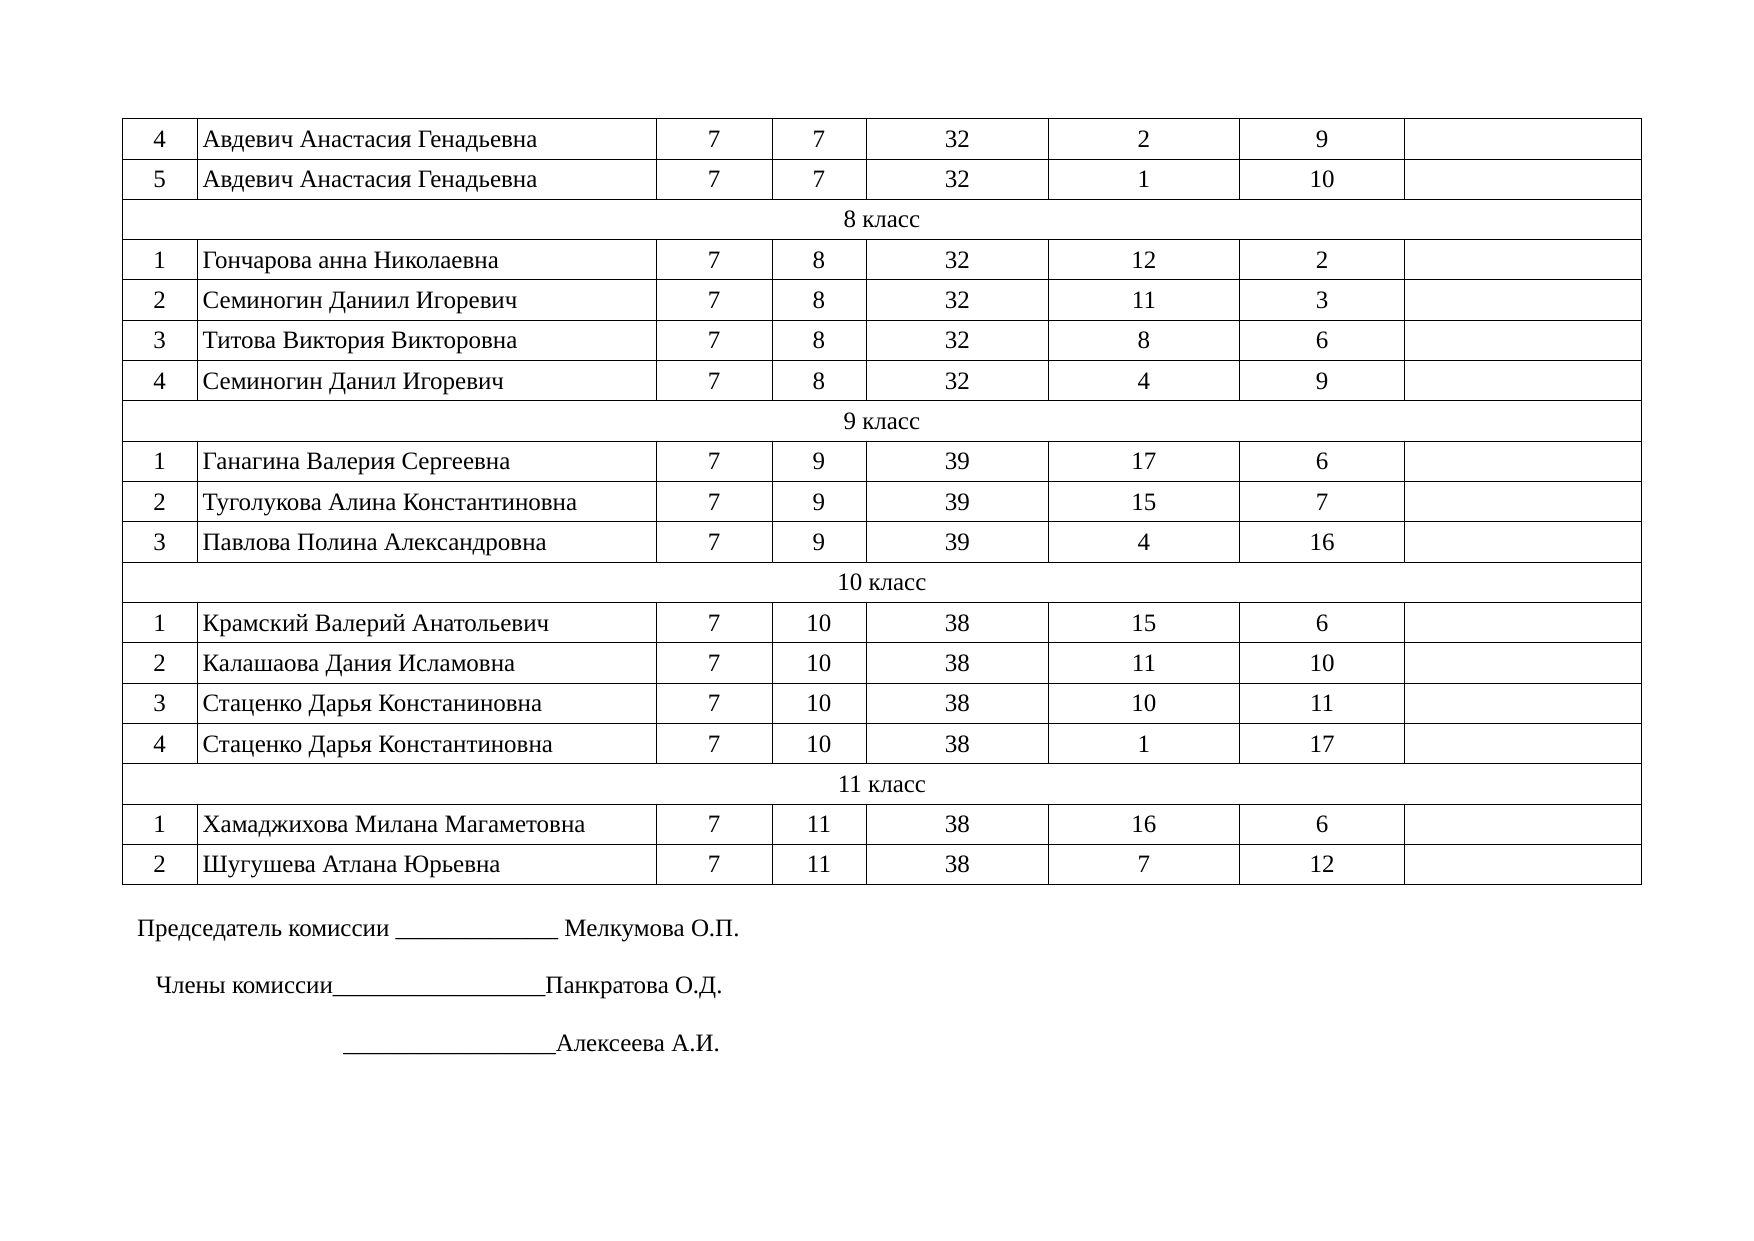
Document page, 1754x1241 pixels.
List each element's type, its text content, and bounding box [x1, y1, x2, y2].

table_cell 4 [1049, 361, 1239, 400]
table_cell [1405, 643, 1641, 682]
table_cell 7 [657, 482, 772, 521]
table_cell 7 [657, 845, 772, 884]
table_cell 7 [657, 160, 772, 199]
table_cell 38 [867, 724, 1048, 763]
table_cell 7 [657, 240, 772, 279]
table_cell 7 [1049, 845, 1239, 884]
table_cell Семиногин Данил Игоревич [198, 361, 656, 400]
table_cell [1405, 321, 1641, 360]
table_cell 7 [657, 724, 772, 763]
table_cell [1405, 845, 1641, 884]
table_cell 32 [867, 280, 1048, 320]
table_cell [1405, 724, 1641, 763]
table_cell 38 [867, 643, 1048, 682]
table_cell 11 [1049, 643, 1239, 682]
text Председатель комиссии _____________ Мелкумова О.П. [118, 913, 1636, 942]
table_cell 38 [867, 603, 1048, 642]
table_cell 1 [123, 442, 197, 481]
text _________________Алексеева А.И. [118, 1028, 1636, 1057]
table_cell 1 [123, 240, 197, 279]
table_cell 8 класс [123, 200, 1641, 239]
table_cell 10 [773, 603, 866, 642]
table_cell 7 [657, 684, 772, 723]
table_cell Титова Виктория Викторовна [198, 321, 656, 360]
table_cell [1405, 522, 1641, 562]
table_cell 11 класс [123, 764, 1641, 803]
table_cell [1405, 160, 1641, 199]
table_cell Крамский Валерий Анатольевич [198, 603, 656, 642]
table_cell 11 [1240, 684, 1404, 723]
table_cell 10 [773, 684, 866, 723]
table_cell 12 [1240, 845, 1404, 884]
table_cell 9 [1240, 119, 1404, 158]
table_cell 2 [123, 643, 197, 682]
table_cell [1405, 684, 1641, 723]
table_cell Стаценко Дарья Констаниновна [198, 684, 656, 723]
table_cell 3 [123, 321, 197, 360]
table_cell 8 [773, 240, 866, 279]
table_cell 9 класс [123, 401, 1641, 441]
table_cell 16 [1049, 805, 1239, 844]
table_cell 8 [773, 361, 866, 400]
table_cell 4 [123, 119, 197, 158]
table_cell 32 [867, 160, 1048, 199]
table_cell [1405, 280, 1641, 320]
table_cell 39 [867, 482, 1048, 521]
table_cell 10 [1240, 160, 1404, 199]
table_cell Павлова Полина Александровна [198, 522, 656, 562]
table_cell 39 [867, 442, 1048, 481]
table_cell 6 [1240, 805, 1404, 844]
table_cell 10 [773, 724, 866, 763]
table_cell 32 [867, 361, 1048, 400]
table_cell [1405, 482, 1641, 521]
table_cell 2 [1049, 119, 1239, 158]
table_cell 1 [123, 603, 197, 642]
table_cell 2 [1240, 240, 1404, 279]
table_cell 10 [1240, 643, 1404, 682]
table_cell 6 [1240, 442, 1404, 481]
table_cell 10 класс [123, 563, 1641, 602]
table_cell 8 [773, 321, 866, 360]
table_cell 32 [867, 321, 1048, 360]
table_cell [1405, 240, 1641, 279]
table_cell 11 [773, 845, 866, 884]
table_cell 4 [1049, 522, 1239, 562]
table_cell [1405, 442, 1641, 481]
table_cell 7 [773, 160, 866, 199]
table_cell 9 [773, 482, 866, 521]
table_cell 1 [1049, 160, 1239, 199]
table_cell 11 [1049, 280, 1239, 320]
table_cell [1405, 805, 1641, 844]
table_cell 8 [773, 280, 866, 320]
table_cell 3 [1240, 280, 1404, 320]
table_cell 16 [1240, 522, 1404, 562]
table_cell 2 [123, 482, 197, 521]
table_cell 3 [123, 684, 197, 723]
table_cell 12 [1049, 240, 1239, 279]
table_cell 7 [657, 361, 772, 400]
table_cell Туголукова Алина Константиновна [198, 482, 656, 521]
table_cell [1405, 603, 1641, 642]
table_cell Авдевич Анастасия Генадьевна [198, 119, 656, 158]
table_cell Калашаова Дания Исламовна [198, 643, 656, 682]
text Члены комиссии_________________Панкратова О.Д. [118, 970, 1636, 999]
table_cell 1 [123, 805, 197, 844]
table_cell 6 [1240, 603, 1404, 642]
table_cell 39 [867, 522, 1048, 562]
table_cell 4 [123, 361, 197, 400]
table_cell 8 [1049, 321, 1239, 360]
table_cell 7 [657, 442, 772, 481]
table_cell 11 [773, 805, 866, 844]
table_cell 5 [123, 160, 197, 199]
table_cell 7 [657, 119, 772, 158]
table_cell Стаценко Дарья Константиновна [198, 724, 656, 763]
table_cell Шугушева Атлана Юрьевна [198, 845, 656, 884]
table_cell 9 [773, 442, 866, 481]
table_cell 32 [867, 119, 1048, 158]
table_cell 17 [1240, 724, 1404, 763]
table_cell 38 [867, 805, 1048, 844]
table_cell Семиногин Даниил Игоревич [198, 280, 656, 320]
table_cell 4 [123, 724, 197, 763]
table_cell 7 [657, 805, 772, 844]
table_cell Ганагина Валерия Сергеевна [198, 442, 656, 481]
table_cell 32 [867, 240, 1048, 279]
table_cell 7 [657, 643, 772, 682]
table_cell [1405, 119, 1641, 158]
table_cell Гончарова анна Николаевна [198, 240, 656, 279]
table_cell 2 [123, 845, 197, 884]
table_cell 3 [123, 522, 197, 562]
table_cell 7 [773, 119, 866, 158]
table_cell 1 [1049, 724, 1239, 763]
table_cell 7 [657, 321, 772, 360]
table_cell 10 [1049, 684, 1239, 723]
table_cell 10 [773, 643, 866, 682]
table_cell Хамаджихова Милана Магаметовна [198, 805, 656, 844]
table_cell 7 [657, 522, 772, 562]
table_cell 6 [1240, 321, 1404, 360]
table_cell Авдевич Анастасия Генадьевна [198, 160, 656, 199]
table_cell 9 [773, 522, 866, 562]
table_cell 7 [657, 280, 772, 320]
table_cell [1405, 361, 1641, 400]
table_cell 38 [867, 684, 1048, 723]
table_cell 15 [1049, 482, 1239, 521]
table_cell 9 [1240, 361, 1404, 400]
table_cell 7 [657, 603, 772, 642]
table_cell 38 [867, 845, 1048, 884]
table_cell 17 [1049, 442, 1239, 481]
table_cell 2 [123, 280, 197, 320]
table_cell 7 [1240, 482, 1404, 521]
table_cell 15 [1049, 603, 1239, 642]
